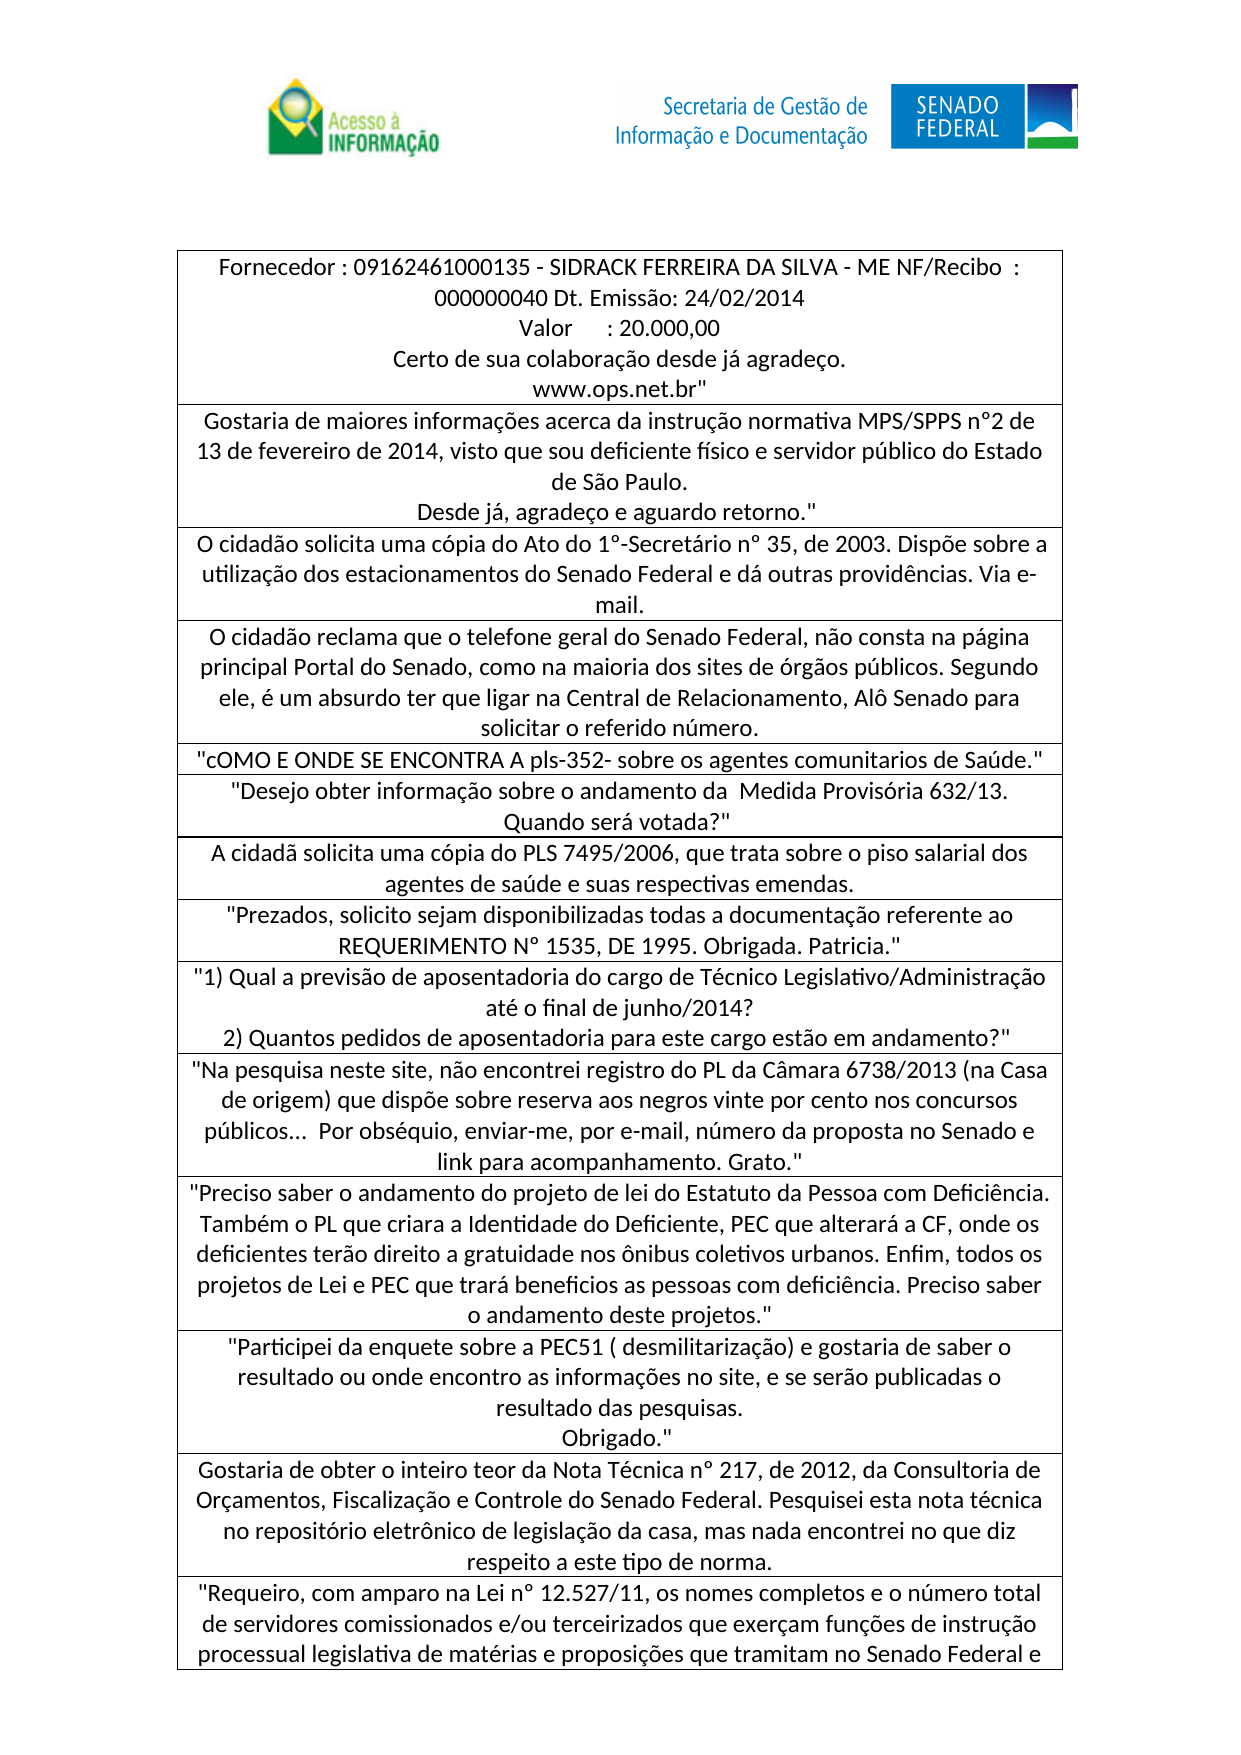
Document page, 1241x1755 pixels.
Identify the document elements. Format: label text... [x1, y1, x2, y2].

table_cell O cidadão reclama que o telefone geral do Senado Federal, não consta na página principal Portal do Senado, como na maioria dos sites de órgãos públicos. Segundo ele, é um absurdo ter que ligar na Central de Relacionamento, Alô Senado para solicitar o referido número. [178, 621, 1062, 743]
table_cell "Prezados, solicito sejam disponibilizadas todas a documentação referente ao REQUERIMENTO Nº 1535, DE 1995. Obrigada. Patricia." [178, 900, 1062, 961]
table_cell Fornecedor : 09162461000135 - SIDRACK FERREIRA DA SILVA - ME NF/Recibo : 000000040 Dt. Emissão: 24/02/2014 Valor : 20.000,00 Certo de sua colaboração desde já agradeço. www.ops.net.br" [178, 251, 1062, 404]
table_cell A cidadã solicita uma cópia do PLS 7495/2006, que trata sobre o piso salarial dos agentes de saúde e suas respectivas emendas. [178, 838, 1062, 898]
table_cell "1) Qual a previsão de aposentadoria do cargo de Técnico Legislativo/Administração até o final de junho/2014? 2) Quantos pedidos de aposentadoria para este cargo estão em andamento?" [178, 962, 1062, 1053]
table_cell "Na pesquisa neste site, não encontrei registro do PL da Câmara 6738/2013 (na Casa de origem) que dispõe sobre reserva aos negros vinte por cento nos concursos públicos... Por obséquio, enviar-me, por e-mail, número da proposta no Senado e link para acompanhamento. Grato." [178, 1054, 1062, 1176]
table_cell Gostaria de obter o inteiro teor da Nota Técnica nº 217, de 2012, da Consultoria de Orçamentos, Fiscalização e Controle do Senado Federal. Pesquisei esta nota técnica no repositório eletrônico de legislação da casa, mas nada encontrei no que diz respeito a este tipo de norma. [178, 1454, 1062, 1576]
table_cell "cOMO E ONDE SE ENCONTRA A pls-352- sobre os agentes comunitarios de Saúde." [178, 744, 1062, 774]
table_cell "Requeiro, com amparo na Lei nº 12.527/11, os nomes completos e o número total de servidores comissionados e/ou terceirizados que exerçam funções de instrução processual legislativa de matérias e proposições que tramitam no Senado Federal e [178, 1577, 1062, 1669]
table_cell Gostaria de maiores informações acerca da instrução normativa MPS/SPPS nº2 de 13 de fevereiro de 2014, visto que sou deficiente físico e servidor público do Estado de São Paulo. Desde já, agradeço e aguardo retorno." [178, 405, 1062, 527]
table_cell "Preciso saber o andamento do projeto de lei do Estatuto da Pessoa com Deficiência. Também o PL que criara a Identidade do Deficiente, PEC que alterará a CF, onde os deficientes terão direito a gratuidade nos ônibus coletivos urbanos. Enfim, todos os projetos de Lei e PEC que trará beneficios as pessoas com deficiência. Preciso saber o andamento deste projetos." [178, 1177, 1062, 1330]
table_cell "Participei da enquete sobre a PEC51 ( desmilitarização) e gostaria de saber o resultado ou onde encontro as informações no site, e se serão publicadas o resultado das pesquisas. Obrigado." [178, 1331, 1062, 1453]
table_cell "Desejo obter informação sobre o andamento da Medida Provisória 632/13. Quando será votada?" [178, 775, 1062, 836]
table_cell O cidadão solicita uma cópia do Ato do 1º-Secretário nº 35, de 2003. Dispõe sobre a utilização dos estacionamentos do Senado Federal e dá outras providências. Via e-mail. [178, 528, 1062, 619]
